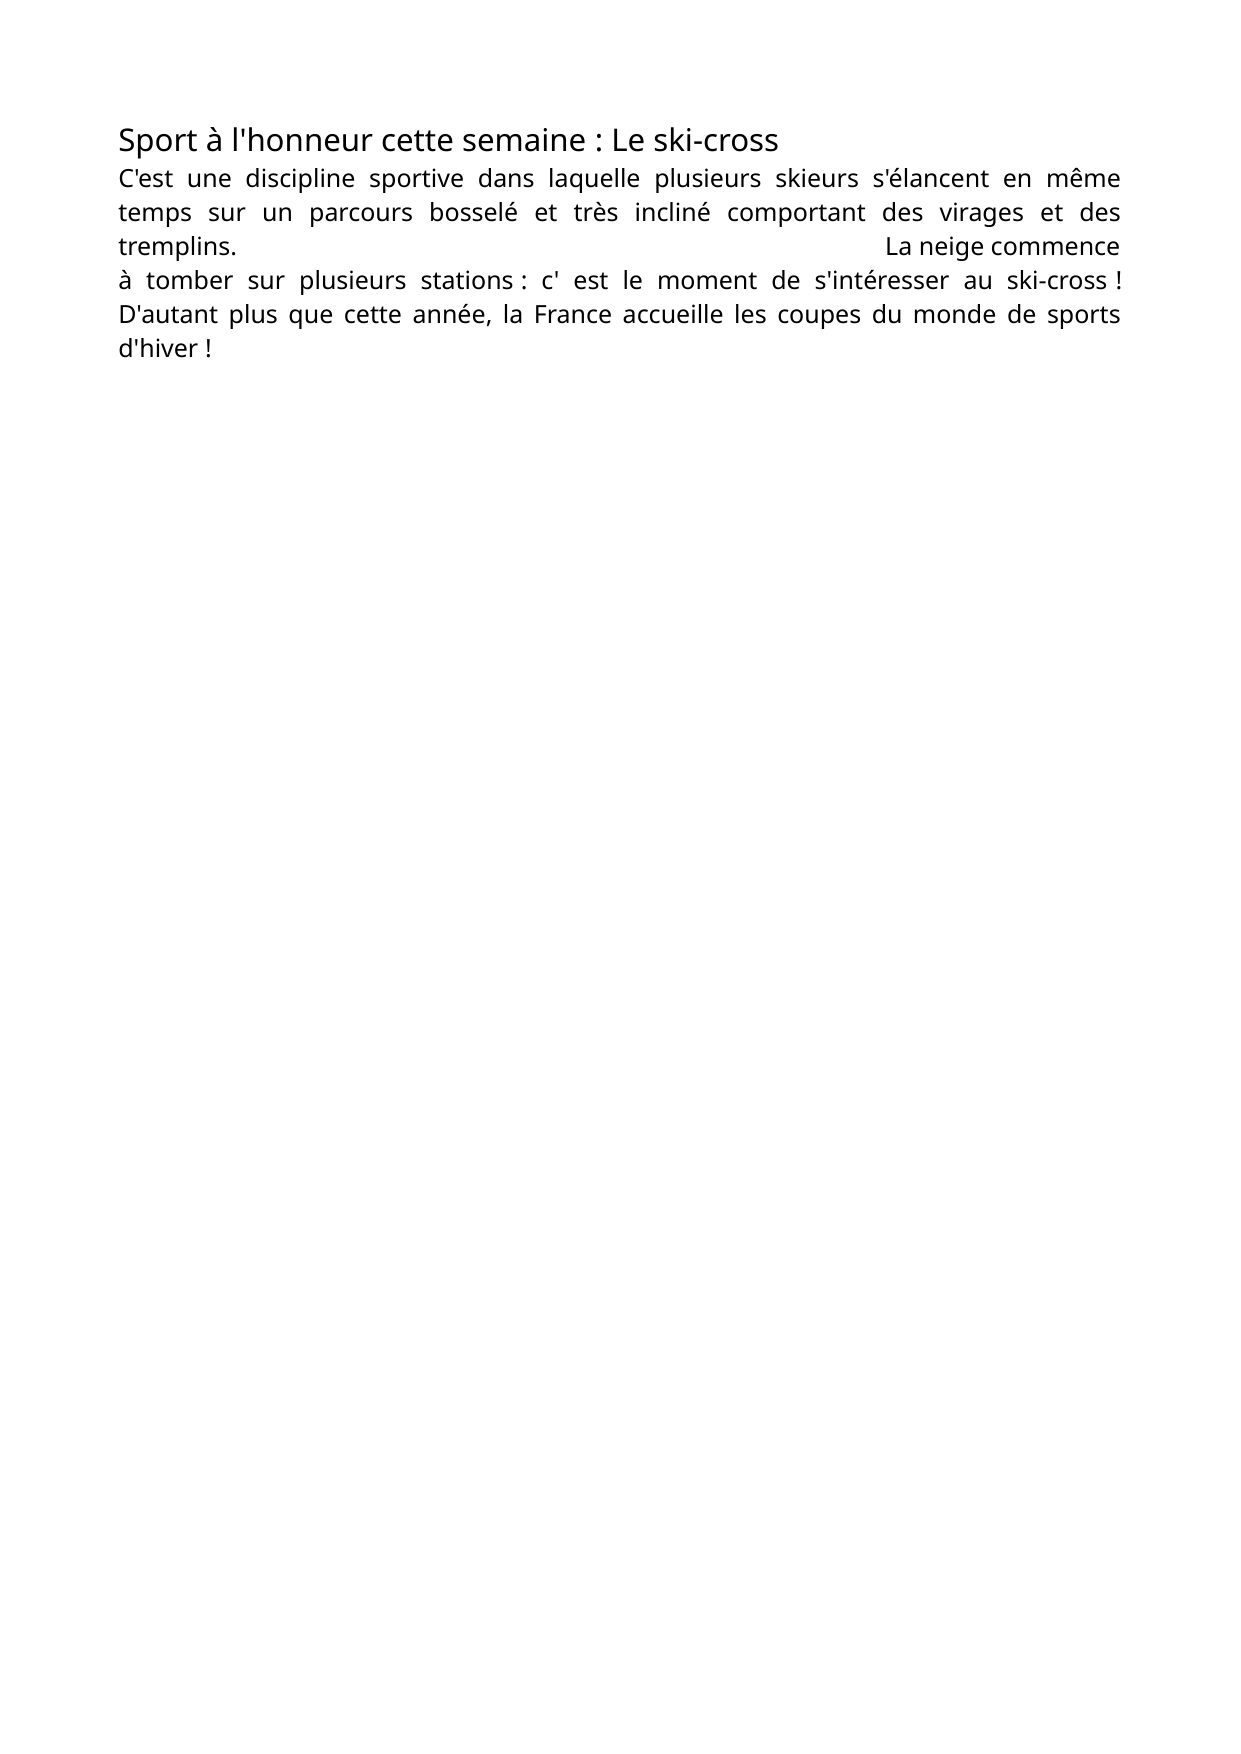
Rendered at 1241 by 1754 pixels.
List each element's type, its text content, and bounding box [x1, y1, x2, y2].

text C'est une discipline sportive dans laquelle plusieurs skieurs s'élancent en même temps sur un parcours bosselé et très incliné comportant des virages et des tremplins. La neige commence à tomber sur plusieurs stations : c' est le moment de s'intéresser au ski-cross ! D'autant plus que cette année, la France accueille les coupes du monde de sports d'hiver ! [118, 161, 1122, 365]
text Sport à l'honneur cette semaine : Le ski-cross [118, 118, 1122, 161]
